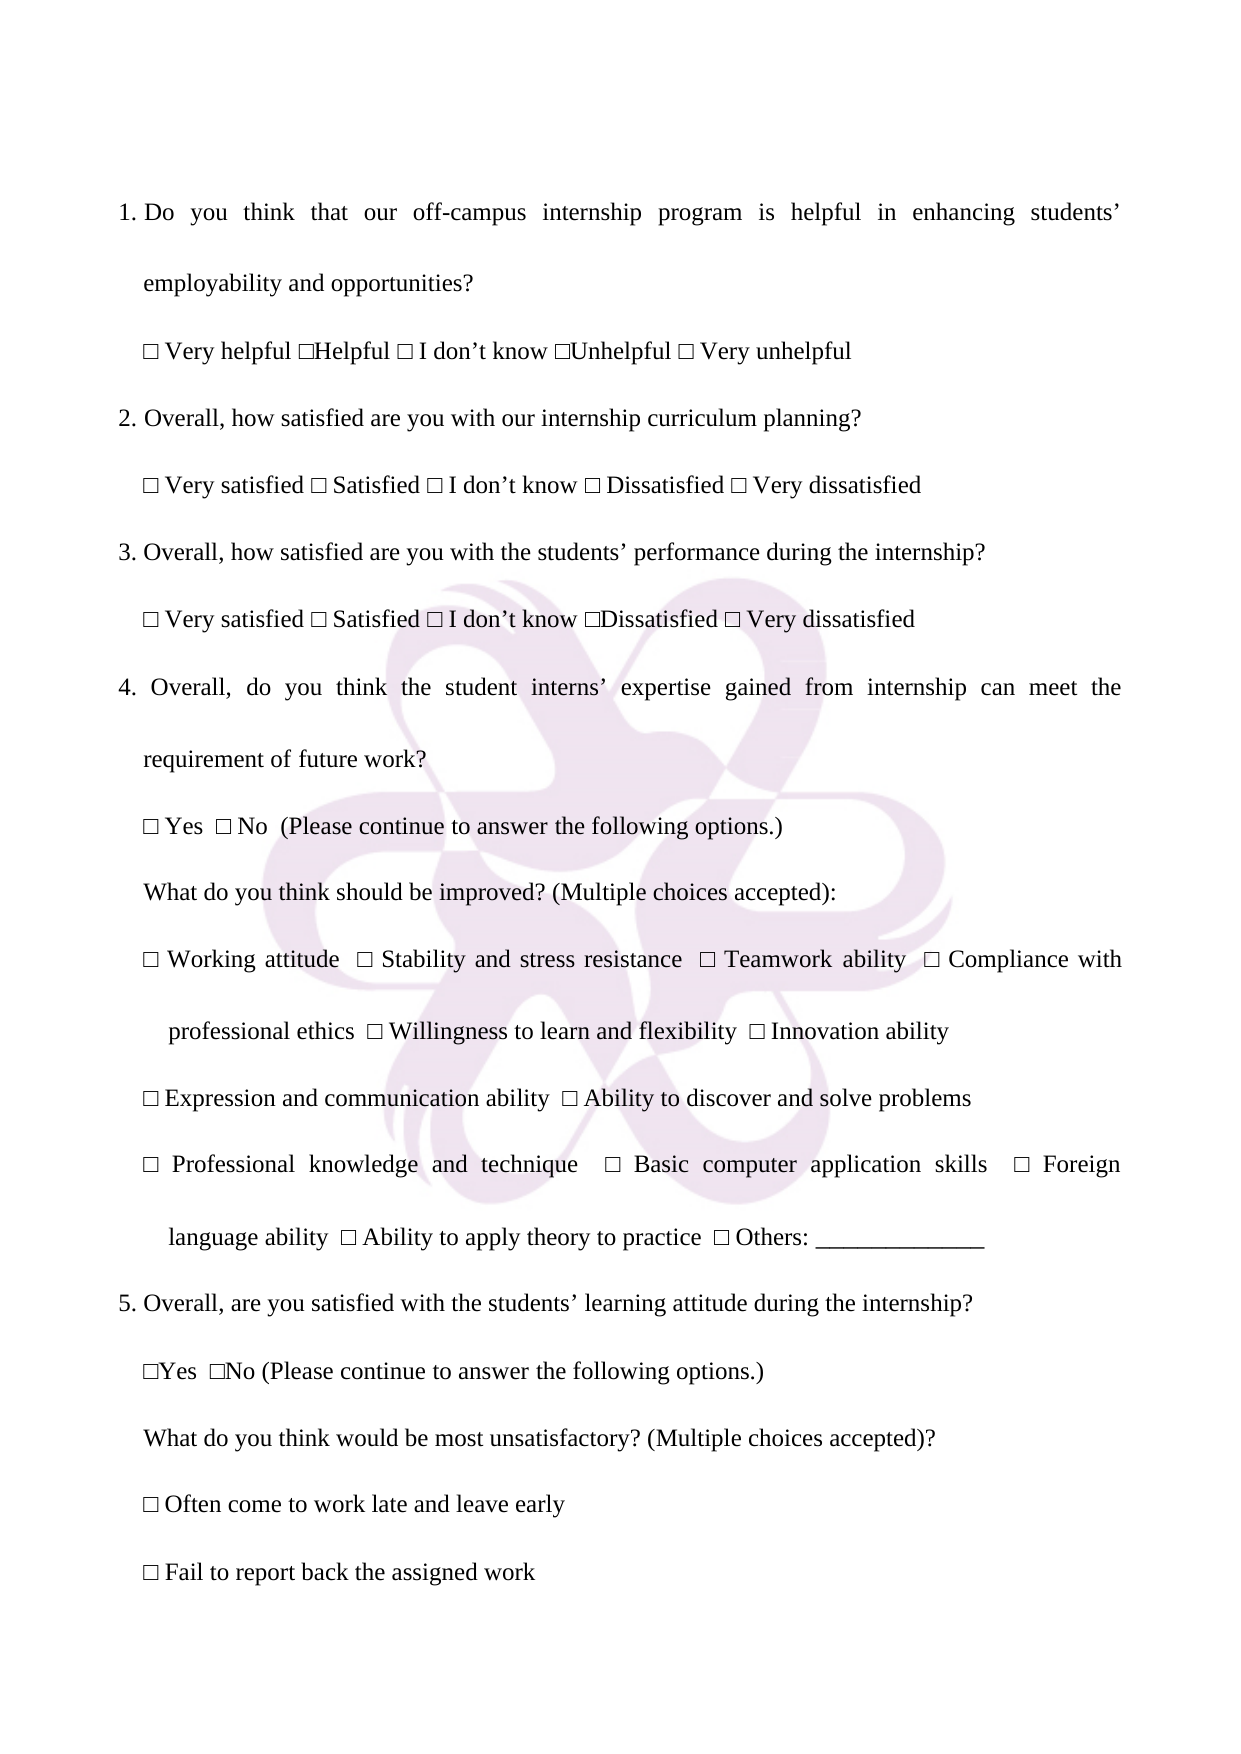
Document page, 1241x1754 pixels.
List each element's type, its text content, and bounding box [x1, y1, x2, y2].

text □ Fail to report back the assigned work [118, 1582, 1122, 1591]
text 1. Do you think that our off-campus internship program is helpful in enhancing students’ employability and opportunities? [118, 169, 1122, 193]
